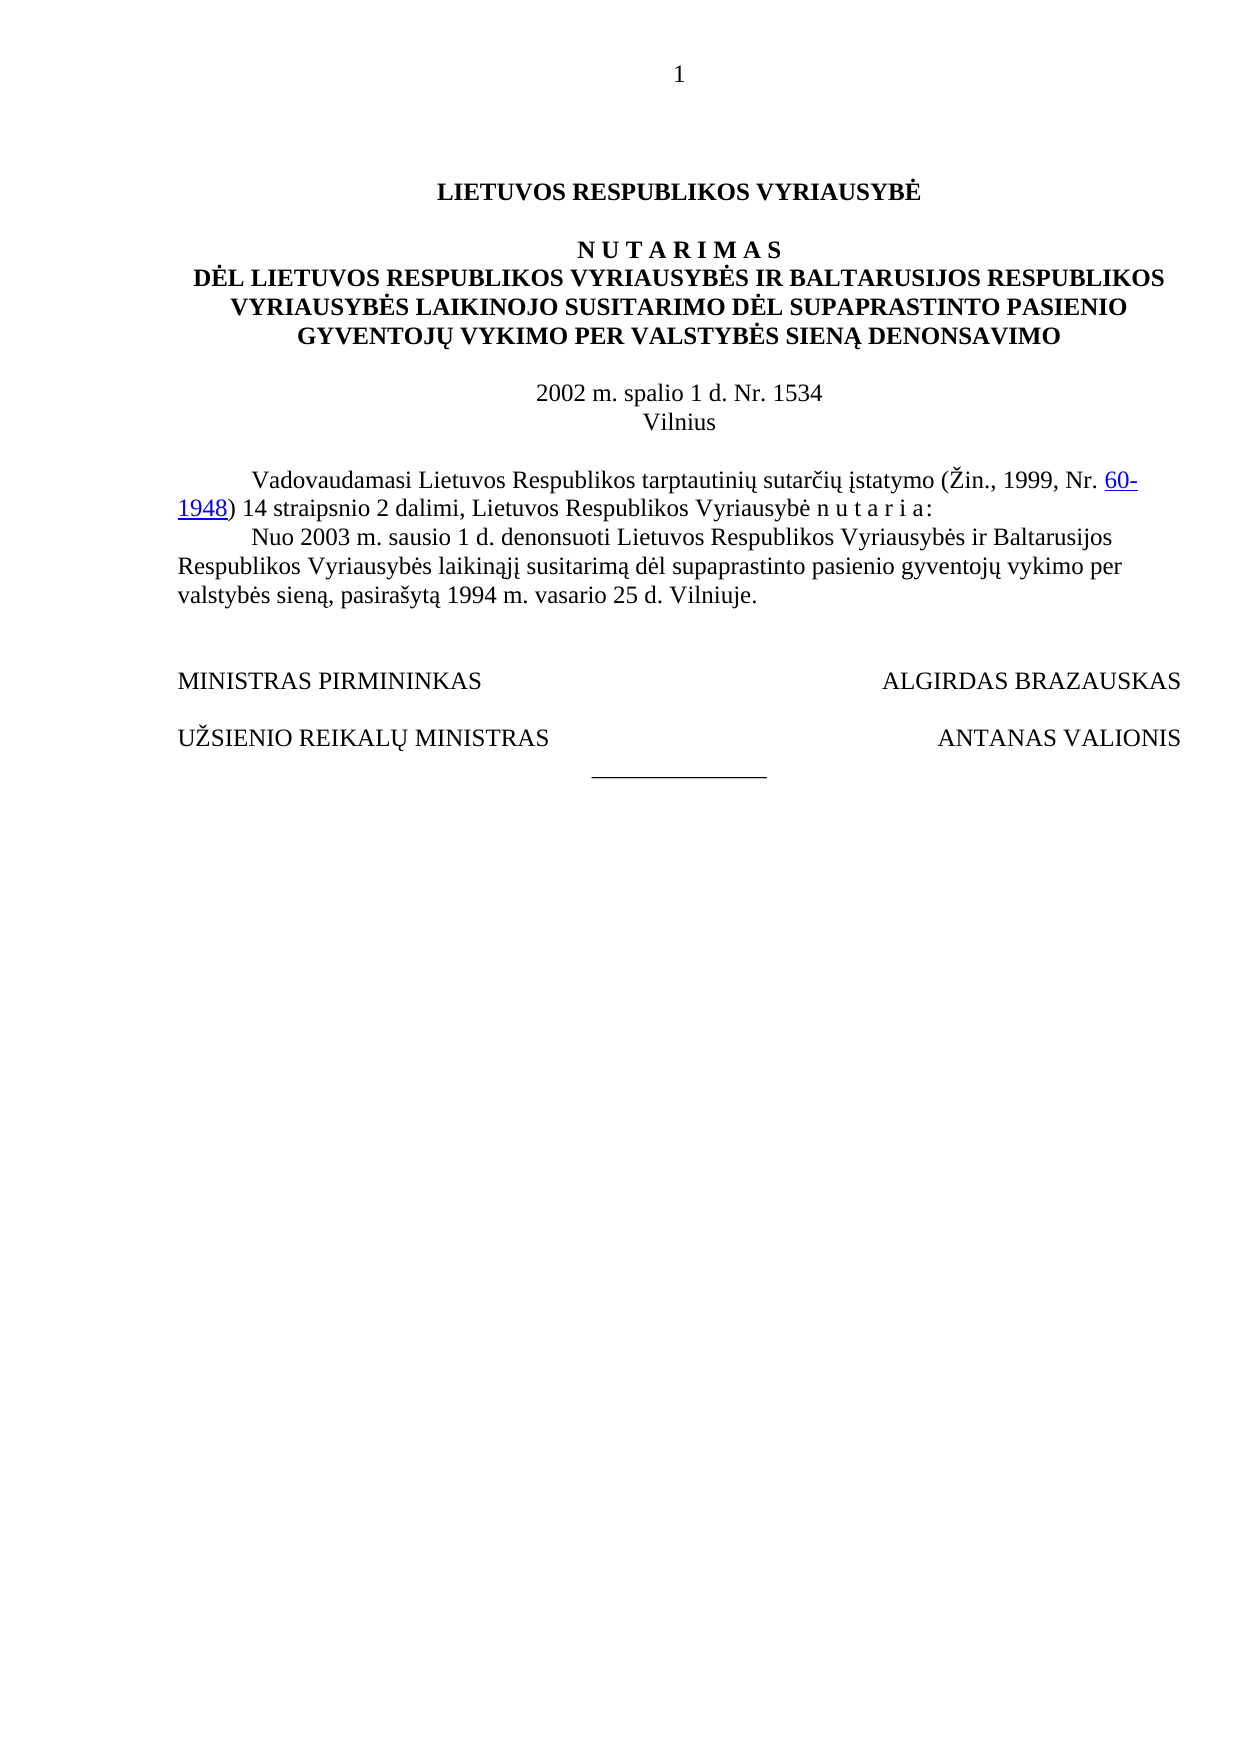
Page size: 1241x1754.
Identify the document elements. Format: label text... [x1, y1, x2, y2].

text Vadovaudamasi Lietuvos Respublikos tarptautinių sutarčių įstatymo (Žin., 1999, Nr. 60-1948) 14 straipsnio 2 dalimi, Lietuvos Respublikos Vyriausybė nutaria: [177, 465, 1181, 522]
text LIETUVOS RESPUBLIKOS VYRIAUSYBĖ [177, 177, 1181, 206]
text UŽSIENIO REIKALŲ MINISTRAS ANTANAS VALIONIS [177, 723, 1181, 752]
text 2002 m. spalio 1 d. Nr. 1534 [177, 378, 1181, 407]
text Vilnius [177, 407, 1181, 436]
text Nuo 2003 m. sausio 1 d. denonsuoti Lietuvos Respublikos Vyriausybės ir Baltarusijos Respublikos Vyriausybės laikinąjį susitarimą dėl supaprastinto pasienio gyventojų vykimo per valstybės sieną, pasirašytą 1994 m. vasario 25 d. Vilniuje. [177, 522, 1181, 608]
text ______________ [177, 752, 1181, 781]
text MINISTRAS PIRMININKAS ALGIRDAS BRAZAUSKAS [177, 666, 1181, 695]
text N U T A R I M A S [177, 235, 1181, 263]
text DĖL LIETUVOS RESPUBLIKOS VYRIAUSYBĖS IR BALTARUSIJOS RESPUBLIKOS VYRIAUSYBĖS LAIKINOJO SUSITARIMO DĖL SUPAPRASTINTO PASIENIO GYVENTOJŲ VYKIMO PER VALSTYBĖS SIENĄ DENONSAVIMO [177, 263, 1181, 350]
